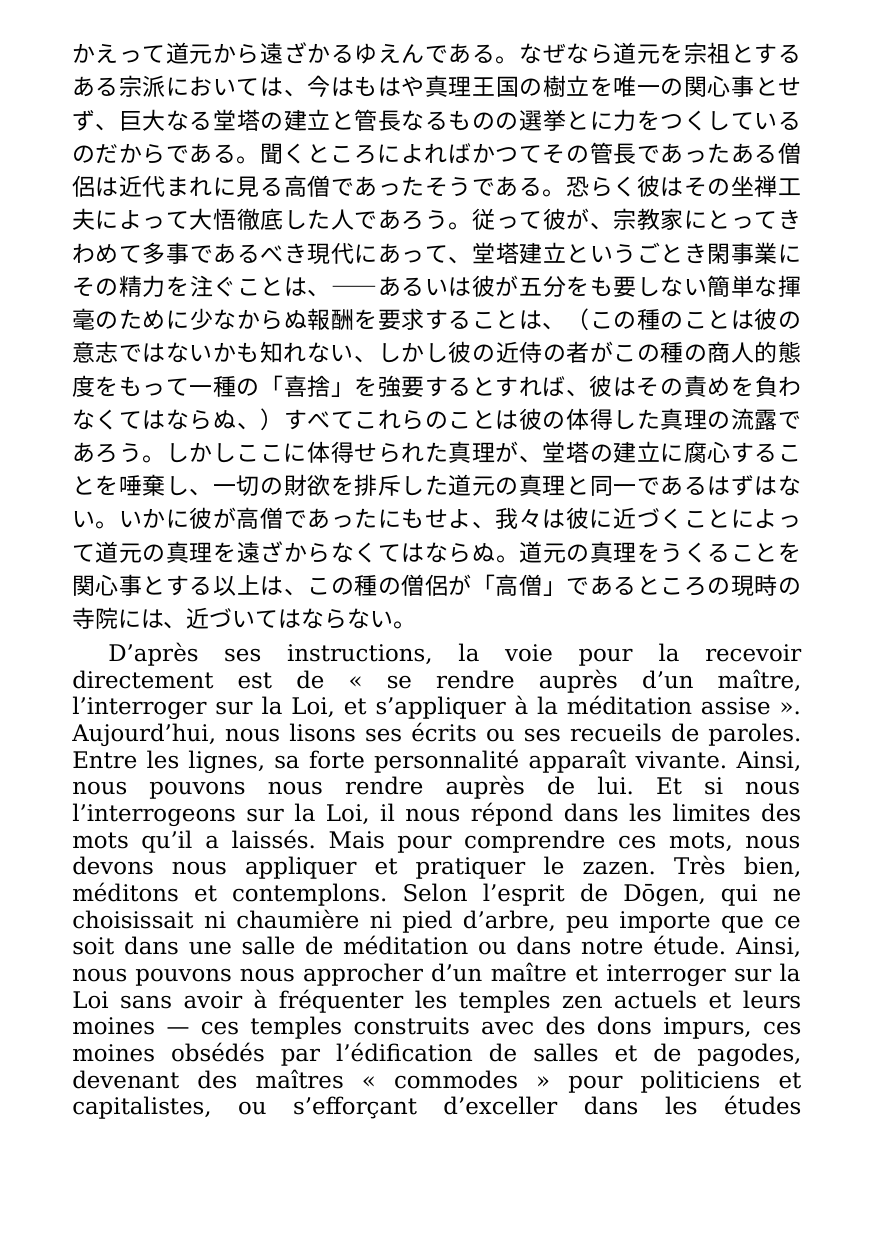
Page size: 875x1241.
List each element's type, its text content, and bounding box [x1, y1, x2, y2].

text D’après ses instructions, la voie pour la recevoir directement est de « se rendre auprès d’un maître, l’interroger sur la Loi, et s’appliquer à la méditation assise ». Aujourd’hui, nous lisons ses écrits ou ses recueils de paroles. Entre les lignes, sa forte personnalité apparaît vivante. Ainsi, nous pouvons nous rendre auprès de lui. Et si nous l’interrogeons sur la Loi, il nous répond dans les limites des mots qu’il a laissés. Mais pour comprendre ces mots, nous devons nous appliquer et pratiquer le zazen. Très bien, méditons et contemplons. Selon l’esprit de Dōgen, qui ne choisissait ni chaumière ni pied d’arbre, peu importe que ce soit dans une salle de méditation ou dans notre étude. Ainsi, nous pouvons nous approcher d’un maître et interroger sur la Loi sans avoir à fréquenter les temples zen actuels et leurs moines — ces temples construits avec des dons impurs, ces moines obsédés par l’édification de salles et de pagodes, devenant des maîtres « commodes » pour politiciens et capitalistes, ou s’efforçant d’exceller dans les études [72, 640, 802, 1120]
text かえって道元から遠ざかるゆえんである。なぜなら道元を宗祖とするある宗派においては、今はもはや真理王国の樹立を唯一の関心事とせず、巨大なる堂塔の建立と管長なるものの選挙とに力をつくしているのだからである。聞くところによればかつてその管長であったある僧侶は近代まれに見る高僧であったそうである。恐らく彼はその坐禅工夫によって大悟徹底した人であろう。従って彼が、宗教家にとってきわめて多事であるべき現代にあって、堂塔建立というごとき閑事業にその精力を注ぐことは、――あるいは彼が五分をも要しない簡単な揮毫のために少なからぬ報酬を要求することは、（この種のことは彼の意志ではないかも知れない、しかし彼の近侍の者がこの種の商人的態度をもって一種の「喜捨」を強要するとすれば、彼はその責めを負わなくてはならぬ、）すべてこれらのことは彼の体得した真理の流露であろう。しかしここに体得せられた真理が、堂塔の建立に腐心することを唾棄し、一切の財欲を排斥した道元の真理と同一であるはずはない。いかに彼が高僧であったにもせよ、我々は彼に近づくことによって道元の真理を遠ざからなくてはならぬ。道元の真理をうくることを関心事とする以上は、この種の僧侶が「高僧」であるところの現時の寺院には、近づいてはならない。 [72, 36, 802, 634]
